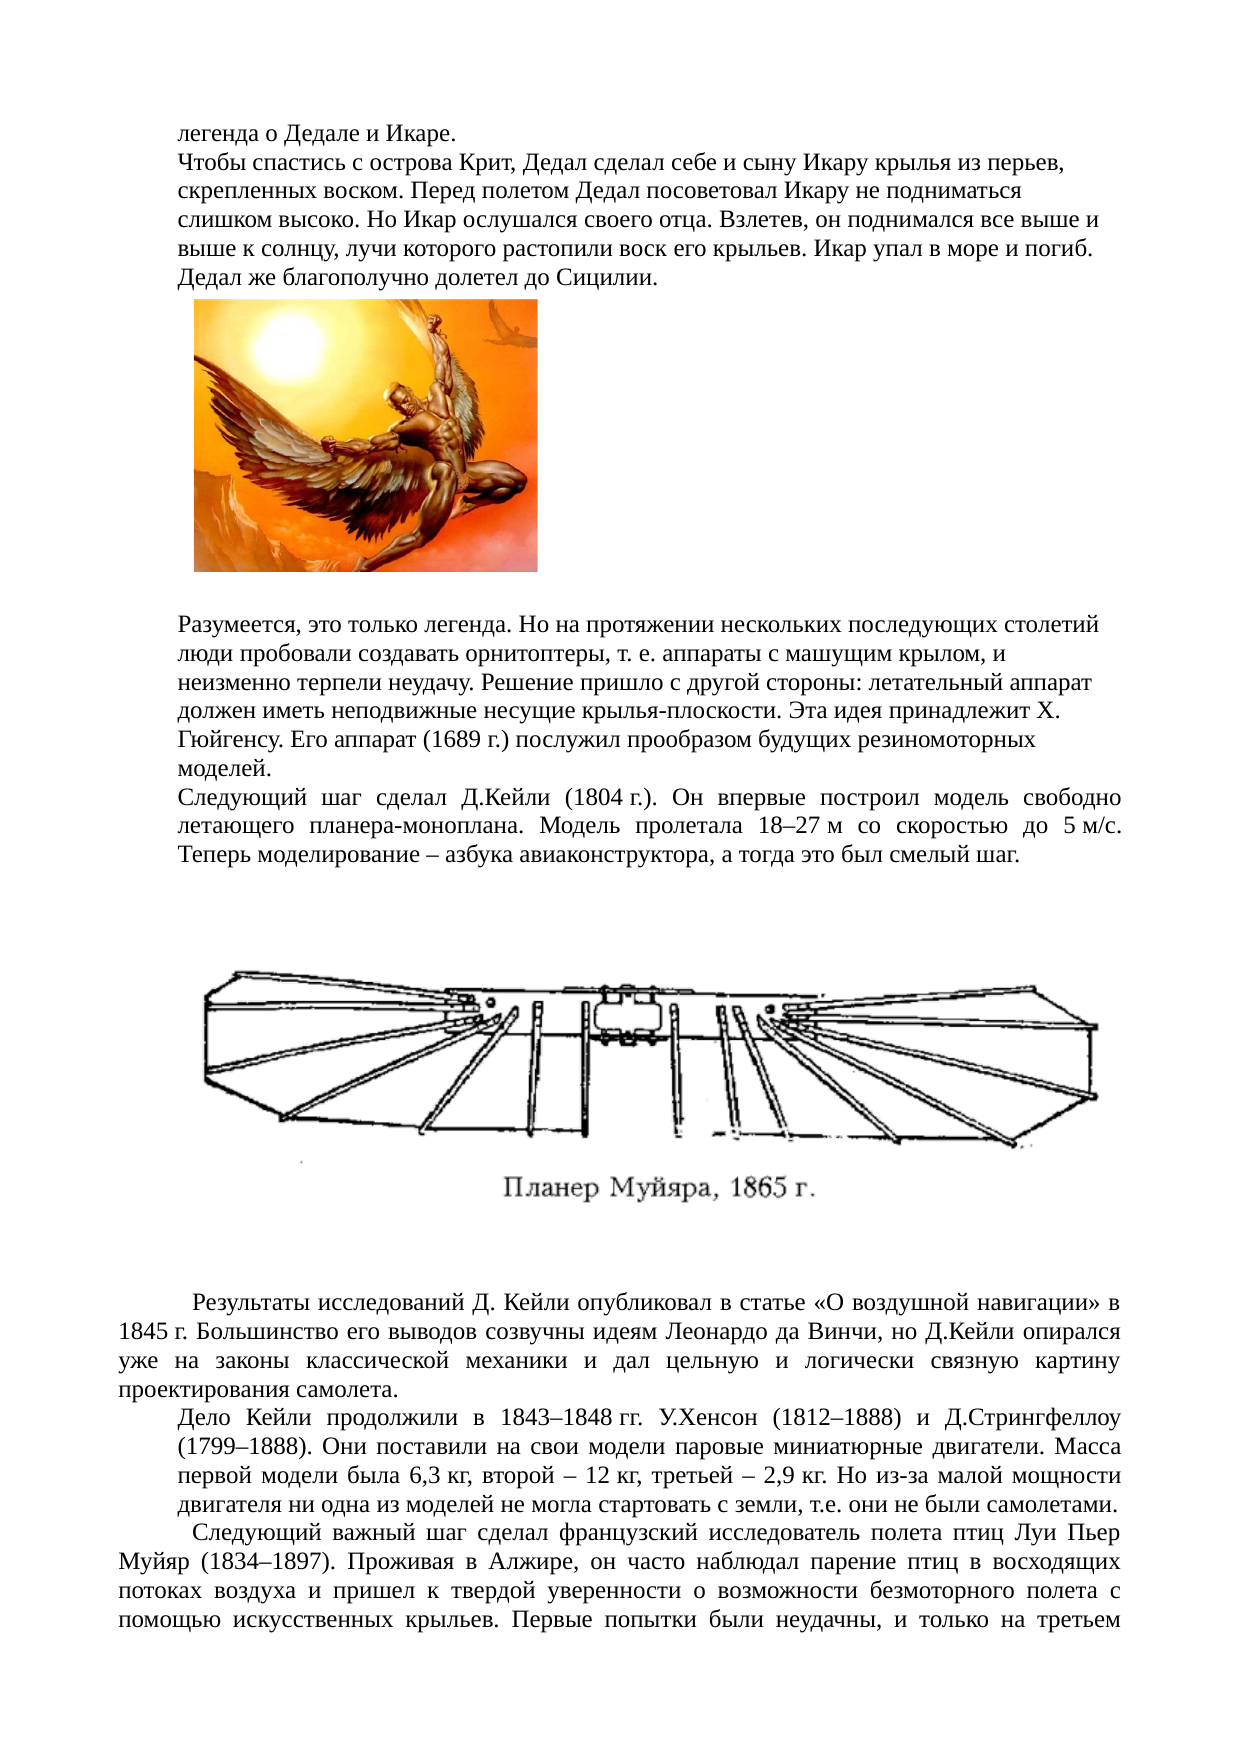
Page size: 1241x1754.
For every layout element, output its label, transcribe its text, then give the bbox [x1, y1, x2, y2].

text Разумеется, это только легенда. Но на протяжении нескольких последующих столетий люди пробовали создавать орнитоптеры, т. е. аппараты с машущим крылом, и неизменно терпели неудачу. Решение пришло с другой стороны: летательный аппарат должен иметь неподвижные несущие крылья-плоскости. Эта идея принадлежит Х. Гюйгенсу. Его аппарат (1689 г.) послужил прообразом будущих резиномоторных моделей. [177, 609, 1122, 782]
table_header [118, 291, 1122, 580]
text Чтобы спастись с острова Крит, Дедал сделал себе и сыну Икару крылья из перьев, скрепленных воском. Перед полетом Дедал посоветовал Икару не подниматься слишком высоко. Но Икар ослушался своего отца. Взлетев, он поднимался все выше и выше к солнцу, лучи которого растопили воск его крыльев. Икар упал в море и погиб. Дедал же благополучно долетел до Сицилии. [177, 147, 1122, 291]
text Результаты исследований Д. Кейли опубликовал в статье «О воздушной навигации» в 1845 г. Большинство его выводов созвучны идеям Леонардо да Винчи, но Д.Кейли опирался уже на законы классической механики и дал цельную и логически связную картину проектирования самолета. [118, 1287, 1122, 1402]
text Следующий важный шаг сделал французский исследователь полета птиц Луи Пьер Муйяр (1834–1897). Проживая в Алжире, он часто наблюдал парение птиц в восходящих потоках воздуха и пришел к твердой уверенности о возможности безмоторного полета с помощью искусственных крыльев. Первые попытки были неудачны, и только на третьем [118, 1517, 1122, 1632]
picture [193, 299, 538, 572]
text Дело Кейли продолжили в 1843–1848 гг. У.Хенсон (1812–1888) и Д.Стрингфеллоу (1799–1888). Они поставили на свои модели паровые миниатюрные двигатели. Масса первой модели была 6,3 кг, второй – 12 кг, третьей – 2,9 кг. Но из-за малой мощности двигателя ни одна из моделей не могла стартовать с земли, т.е. они не были самолетами. [177, 1402, 1122, 1517]
text легенда о Дедале и Икаре. [177, 118, 1122, 147]
picture [197, 963, 1102, 1213]
text Следующий шаг сделал Д.Кейли (1804 г.). Он впервые построил модель свободно летающего планера-моноплана. Модель пролетала 18–27 м со скоростью до 5 м/с. Теперь моделирование – азбука авиаконструктора, а тогда это был смелый шаг. [177, 782, 1122, 868]
